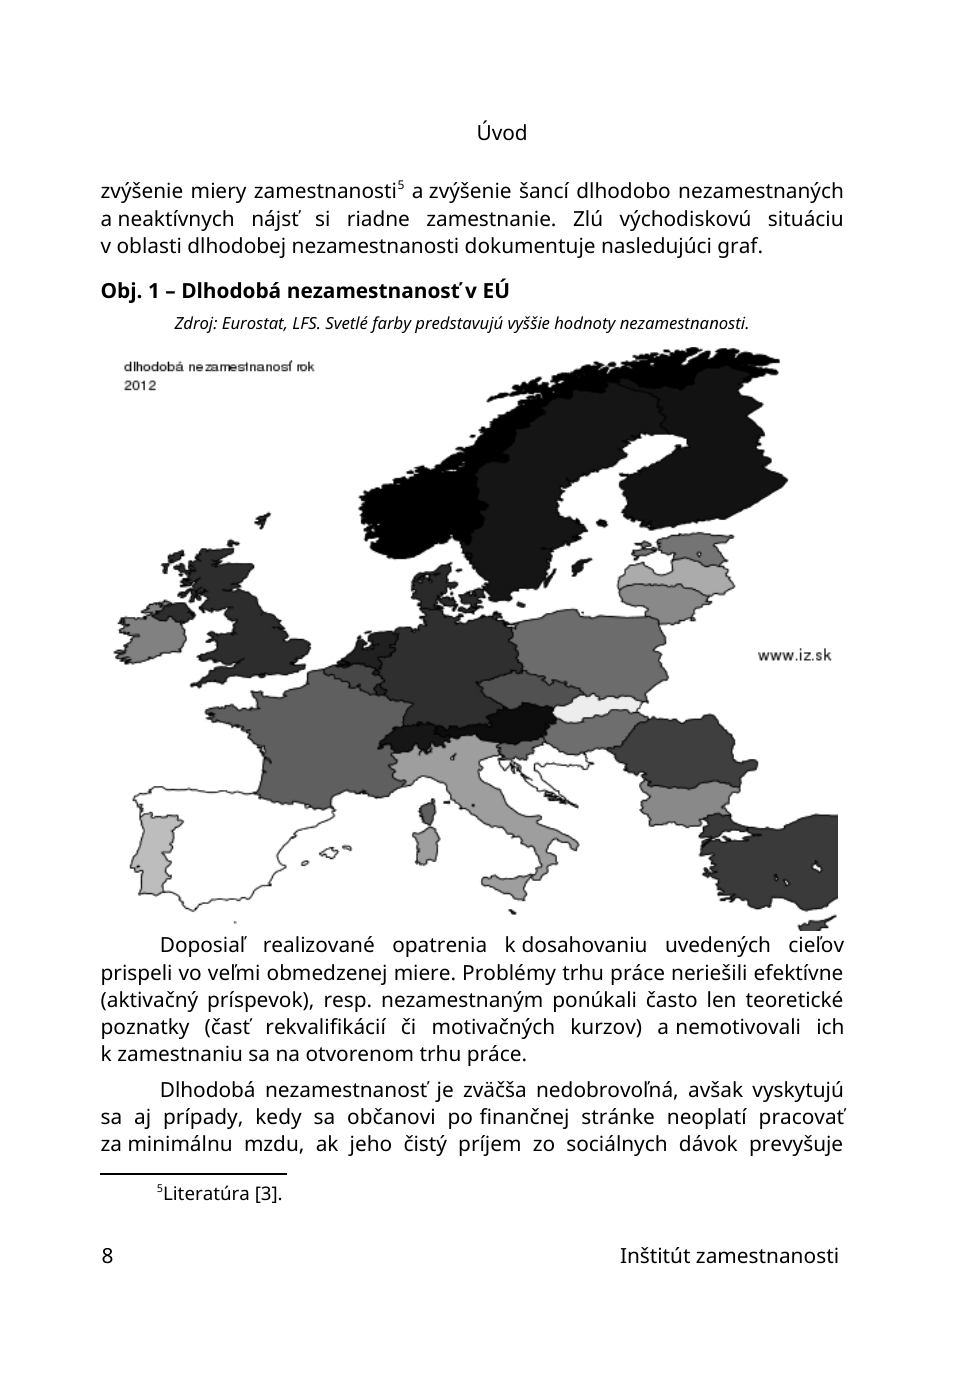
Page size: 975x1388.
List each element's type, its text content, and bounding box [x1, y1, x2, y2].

text zvýšenie miery zamestnanosti a zvýšenie šancí dlhodobo nezamestnaných a neaktívnych nájsť si riadne zamestnanie. Zlú východiskovú situáciu v oblasti dlhodobej nezamestnanosti dokumentuje nasledujúci graf. [100, 177, 844, 259]
list Dlhodobá nezamestnanosť v EÚ [100, 276, 844, 305]
text Doposiaľ realizované opatrenia k dosahovaniu uvedených cieľov prispeli vo veľmi obmedzenej miere. Problémy trhu práce neriešili efektívne (aktivačný príspevok), resp. nezamestnaným ponúkali často len teoretické poznatky (časť rekvalifikácií či motivačných kurzov) a nemotivovali ich k zamestnaniu sa na otvorenom trhu práce. [100, 344, 844, 1067]
text Dlhodobá nezamestnanosť je zväčša nedobrovoľná, avšak vyskytujú sa aj prípady, kedy sa občanovi po finančnej stránke neoplatí pracovať za minimálnu mzdu, ak jeho čistý príjem zo sociálnych dávok prevyšuje [100, 1076, 844, 1157]
text Zdroj: Eurostat, LFS. Svetlé farby predstavujú vyššie hodnoty nezamestnanosti. [174, 308, 844, 335]
picture [95, 347, 838, 931]
text Literatúra [3]. [100, 1180, 844, 1206]
